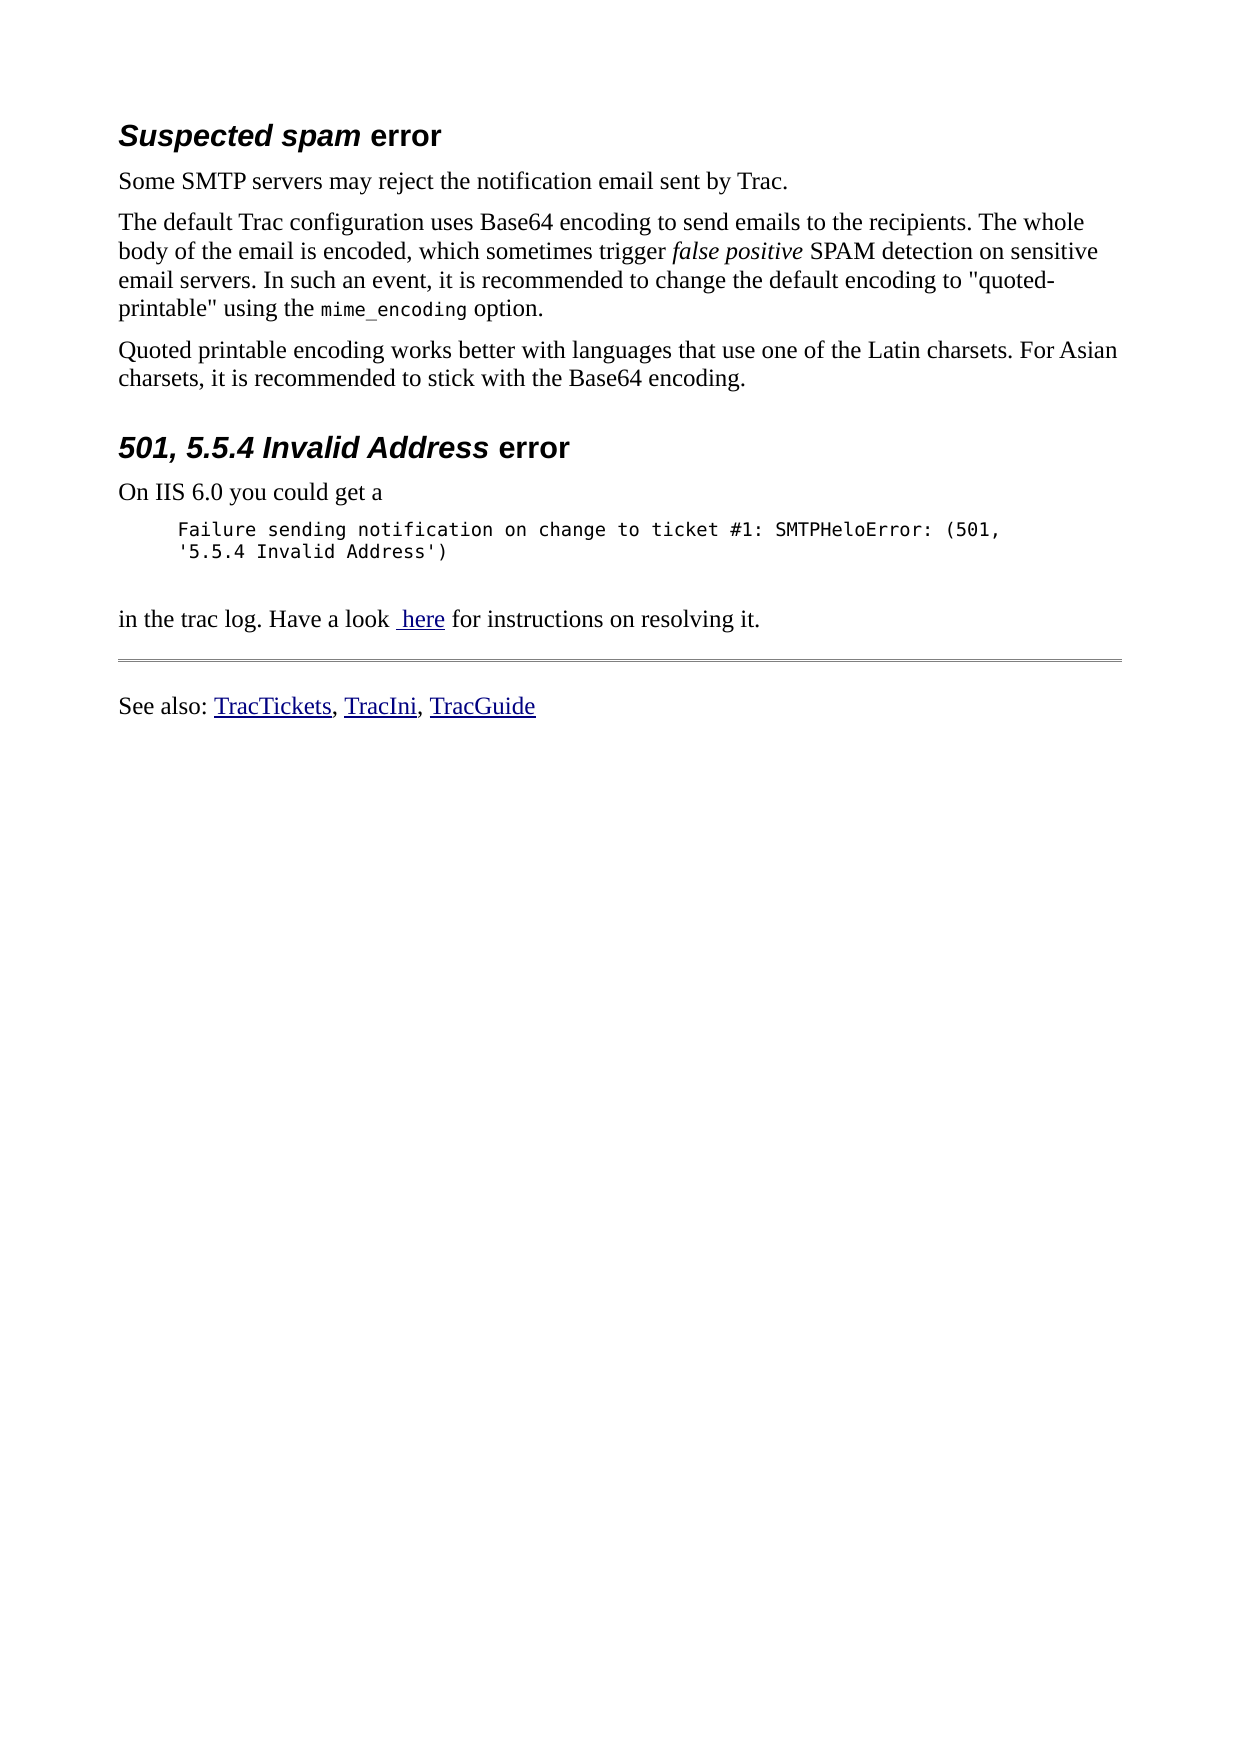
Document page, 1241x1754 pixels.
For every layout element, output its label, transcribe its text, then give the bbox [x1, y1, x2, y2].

subtitle Suspected spam error [118, 118, 1122, 153]
text Some SMTP servers may reject the notification email sent by Trac. [118, 166, 1122, 195]
text Quoted printable encoding works better with languages that use one of the Latin charsets. For Asian charsets, it is recommended to stick with the Base64 encoding. [118, 335, 1122, 392]
subtitle 501, 5.5.4 Invalid Address error [118, 430, 1122, 465]
text in the trac log. Have a look here for instructions on resolving it. [118, 604, 1122, 632]
text Failure sending notification on change to ticket #1: SMTPHeloError: (501, '5.5.4 Invalid Address') [177, 519, 1063, 562]
text See also: TracTickets, TracIni, TracGuide [118, 691, 1122, 720]
text The default Trac configuration uses Base64 encoding to send emails to the recipients. The whole body of the email is encoded, which sometimes trigger false positive SPAM detection on sensitive email servers. In such an event, it is recommended to change the default encoding to "quoted-printable" using the mime_encoding option. [118, 207, 1122, 322]
text On IIS 6.0 you could get a [118, 477, 1122, 506]
